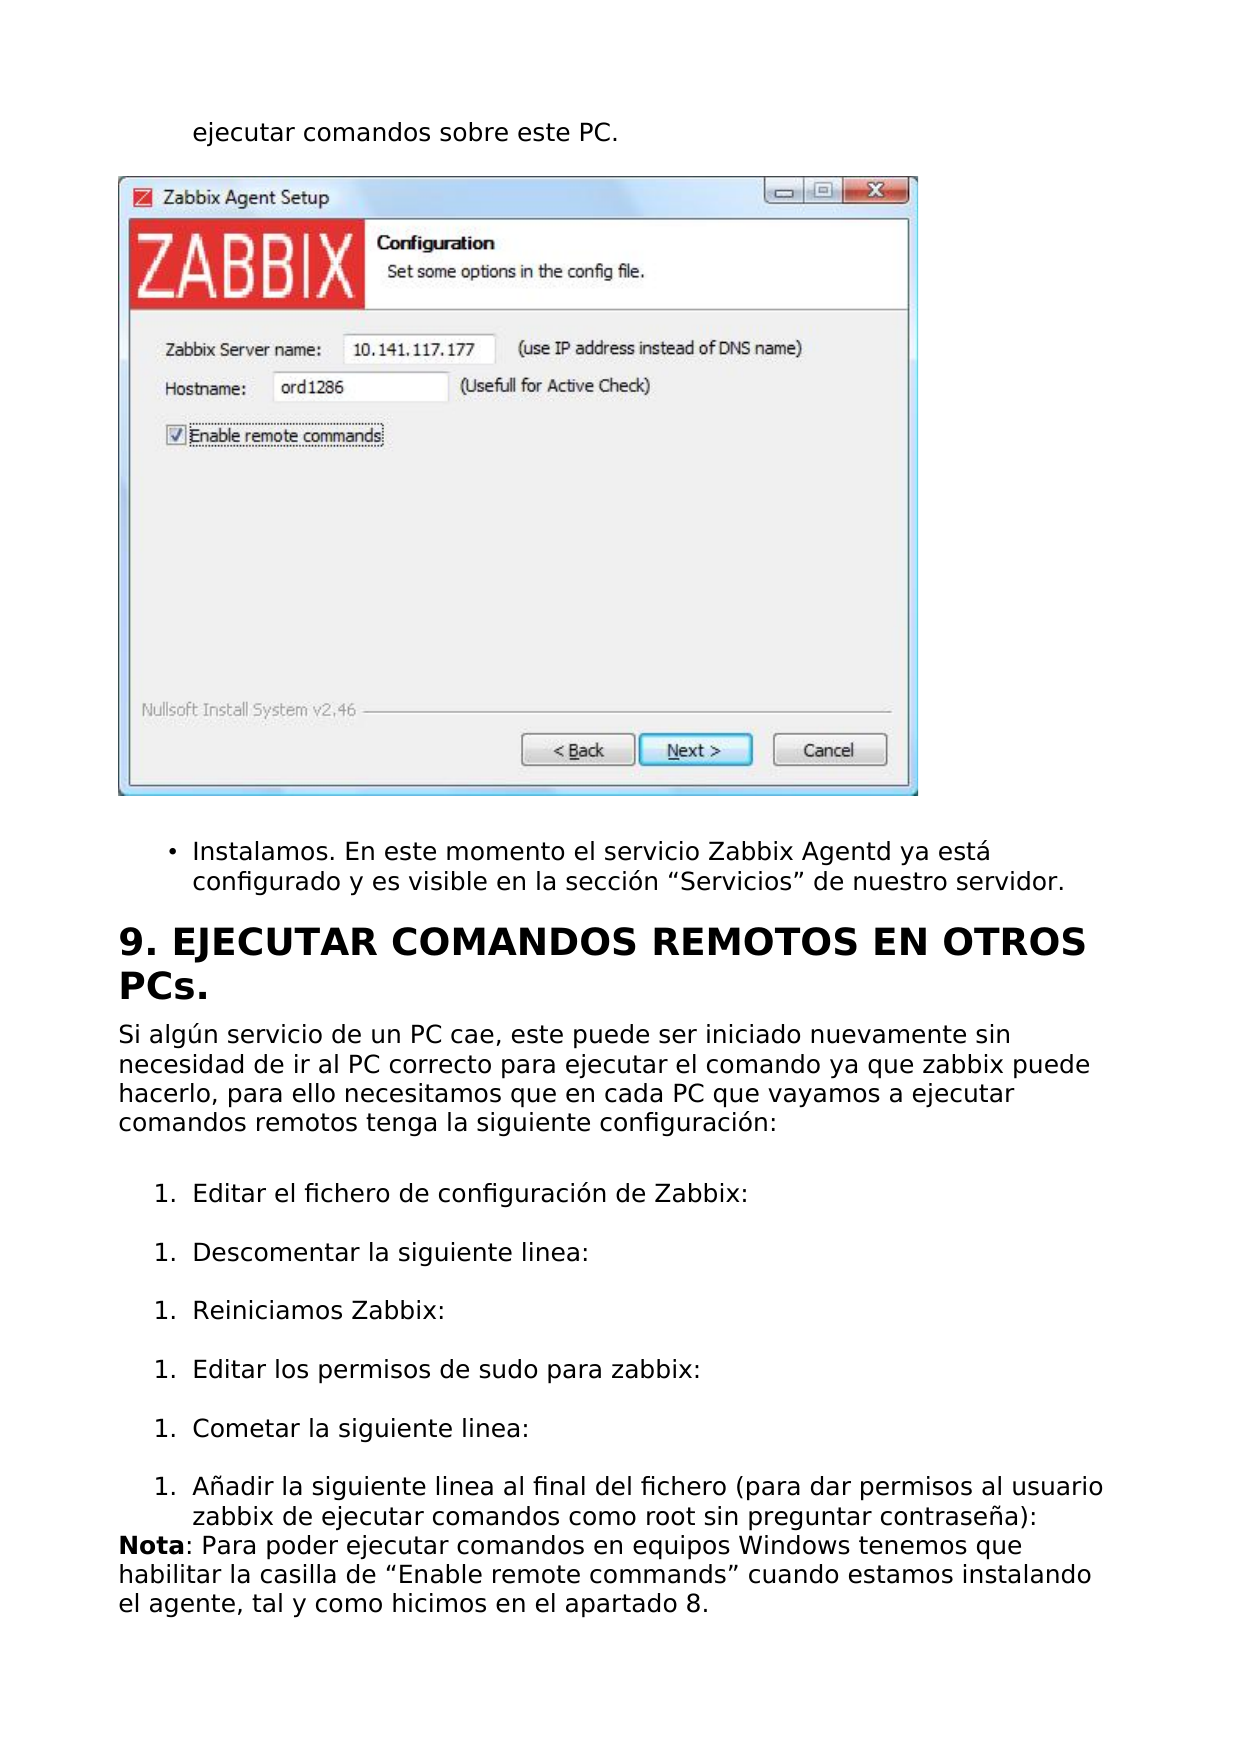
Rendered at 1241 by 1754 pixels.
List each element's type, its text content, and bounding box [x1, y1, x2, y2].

text Si algún servicio de un PC cae, este puede ser iniciado nuevamente sin necesidad de ir al PC correcto para ejecutar el comando ya que zabbix puede hacerlo, para ello necesitamos que en cada PC que vayamos a ejecutar comandos remotos tenga la siguiente configuración: [118, 1021, 1122, 1137]
subtitle 9. EJECUTAR COMANDOS REMOTOS EN OTROS PCs. [118, 921, 1122, 1008]
list Añadir la siguiente linea al final del fichero (para dar permisos al usuario zabbix de ejecutar comandos como root sin preguntar contraseña): [177, 1472, 1122, 1531]
list Editar los permisos de sudo para zabbix: [177, 1355, 1122, 1384]
list Instalamos. En este momento el servicio Zabbix Agentd ya está configurado y es visible en la sección “Servicios” de nuestro servidor. [177, 837, 1122, 896]
list Descomentar la siguiente linea: [177, 1238, 1122, 1267]
list Reiniciamos Zabbix: [177, 1297, 1122, 1326]
text Nota: Para poder ejecutar comandos en equipos Windows tenemos que habilitar la casilla de “Enable remote commands” cuando estamos instalando el agente, tal y como hicimos en el apartado 8. [118, 1531, 1122, 1618]
list Editar el fichero de configuración de Zabbix: [177, 1179, 1122, 1208]
list Cometar la siguiente linea: [177, 1414, 1122, 1443]
list ejecutar comandos sobre este PC. [177, 118, 1122, 147]
picture [118, 176, 919, 796]
